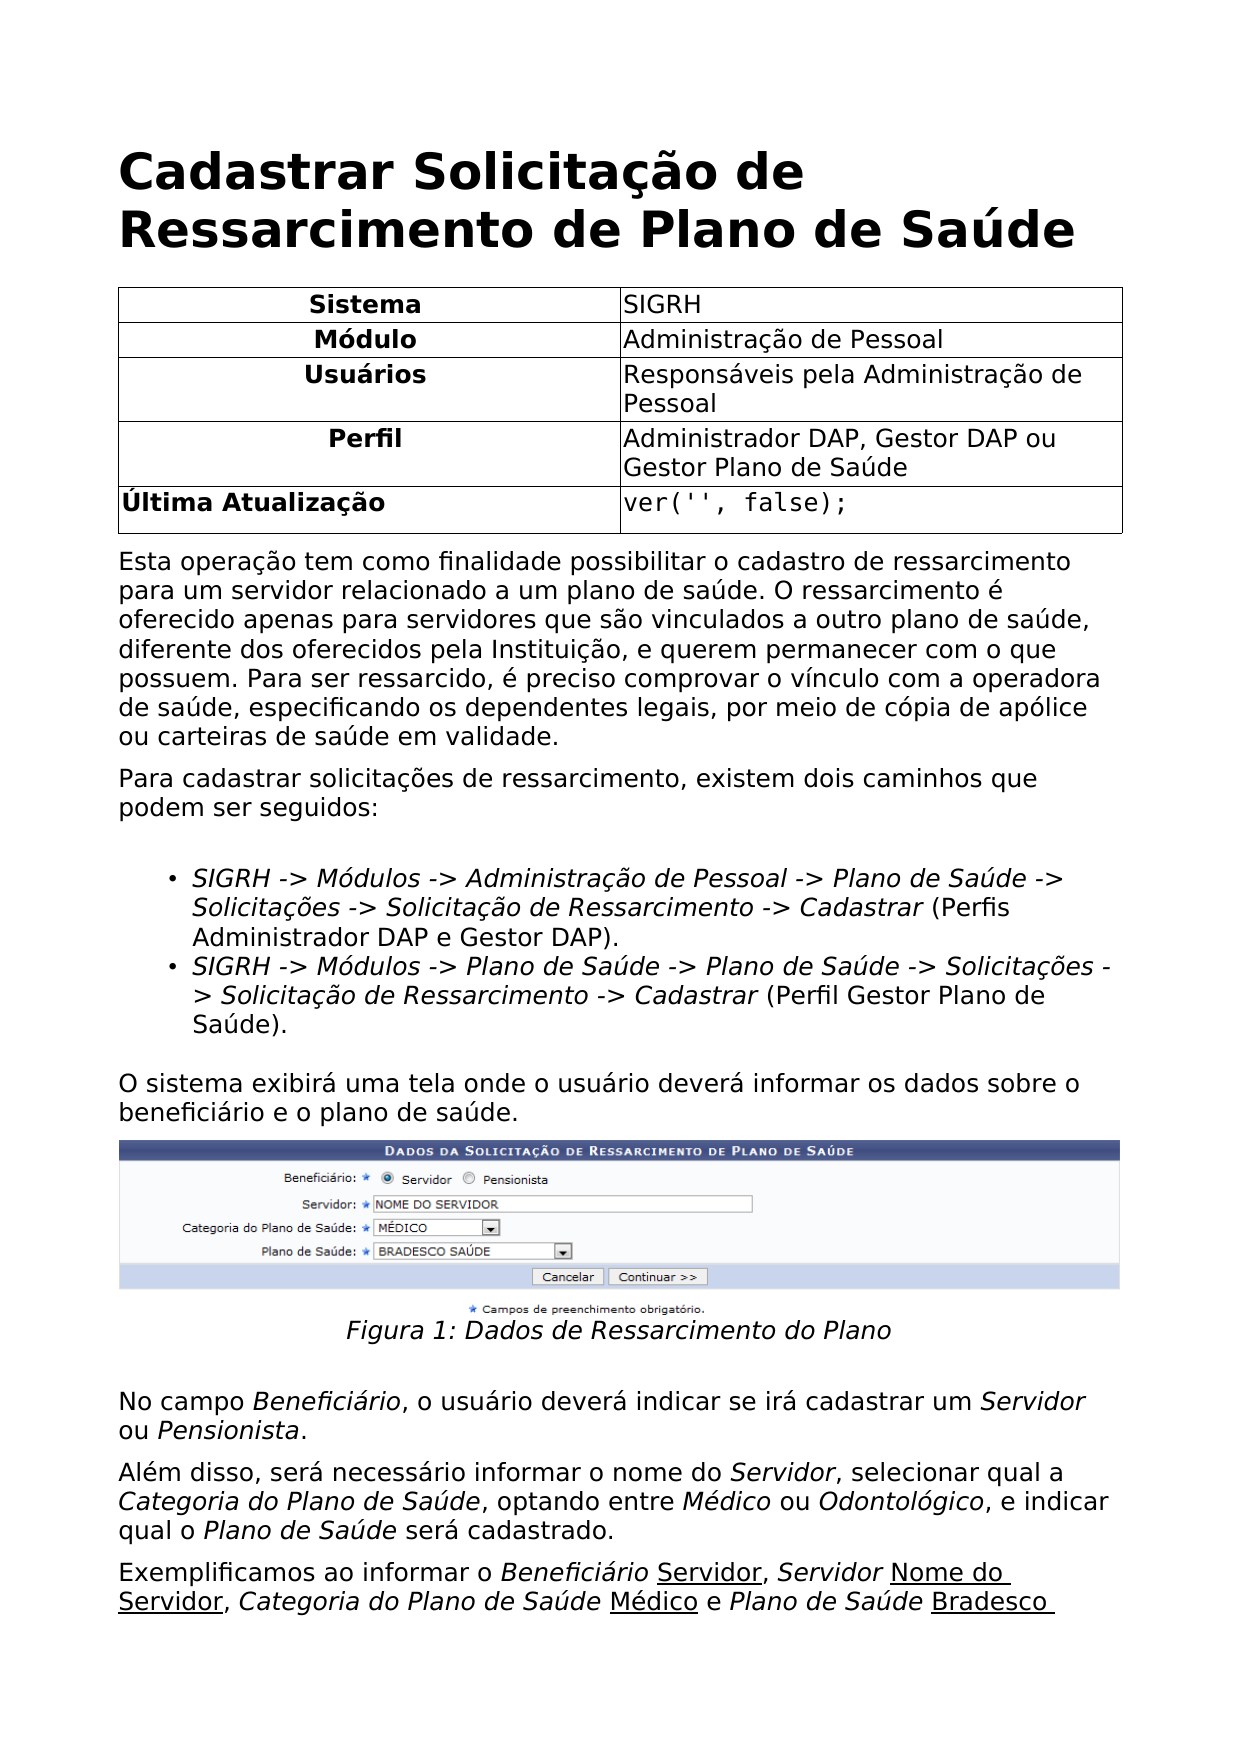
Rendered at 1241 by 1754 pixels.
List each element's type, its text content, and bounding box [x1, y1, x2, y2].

table_cell Usuários [119, 358, 620, 421]
table_cell Responsáveis pela Administração de Pessoal [621, 358, 1122, 421]
text Além disso, será necessário informar o nome do Servidor, selecionar qual a Categoria do Plano de Saúde, optando entre Médico ou Odontológico, e indicar qual o Plano de Saúde será cadastrado. [118, 1458, 1122, 1546]
text Figura 1: Dados de Ressarcimento do Plano [118, 1317, 1122, 1346]
text Exemplificamos ao informar o Beneficiário Servidor, Servidor Nome do Servidor, Categoria do Plano de Saúde Médico e Plano de Saúde Bradesco [118, 1558, 1122, 1616]
list SIGRH -> Módulos -> Plano de Saúde -> Plano de Saúde -> Solicitações -> Solicitação de Ressarcimento -> Cadastrar (Perfil Gestor Plano de Saúde). [177, 952, 1122, 1039]
table_cell Administrador DAP, Gestor DAP ou Gestor Plano de Saúde [621, 422, 1122, 486]
table_cell ver('', false); [621, 487, 1122, 532]
table_cell Última Atualização [119, 487, 620, 532]
table_cell Módulo [119, 323, 620, 357]
table_cell Perfil [119, 422, 620, 486]
list SIGRH -> Módulos -> Administração de Pessoal -> Plano de Saúde -> Solicitações -> Solicitação de Ressarcimento -> Cadastrar (Perfis Administrador DAP e Gestor DAP). [177, 864, 1122, 952]
table_cell Administração de Pessoal [621, 323, 1122, 357]
text Esta operação tem como finalidade possibilitar o cadastro de ressarcimento para um servidor relacionado a um plano de saúde. O ressarcimento é oferecido apenas para servidores que são vinculados a outro plano de saúde, diferente dos oferecidos pela Instituição, e querem permanecer com o que possuem. Para ser ressarcido, é preciso comprovar o vínculo com a operadora de saúde, especificando os dependentes legais, por meio de cópia de apólice ou carteiras de saúde em validade. [118, 547, 1122, 752]
text O sistema exibirá uma tela onde o usuário deverá informar os dados sobre o beneficiário e o plano de saúde. [118, 1069, 1122, 1127]
subtitle Cadastrar Solicitação de Ressarcimento de Plano de Saúde [118, 143, 1122, 259]
text Para cadastrar solicitações de ressarcimento, existem dois caminhos que podem ser seguidos: [118, 764, 1122, 822]
picture [118, 1139, 1123, 1317]
text No campo Beneficiário, o usuário deverá indicar se irá cadastrar um Servidor ou Pensionista. [118, 1387, 1122, 1446]
table_header SIGRH [621, 288, 1122, 322]
table_header Sistema [119, 288, 620, 322]
